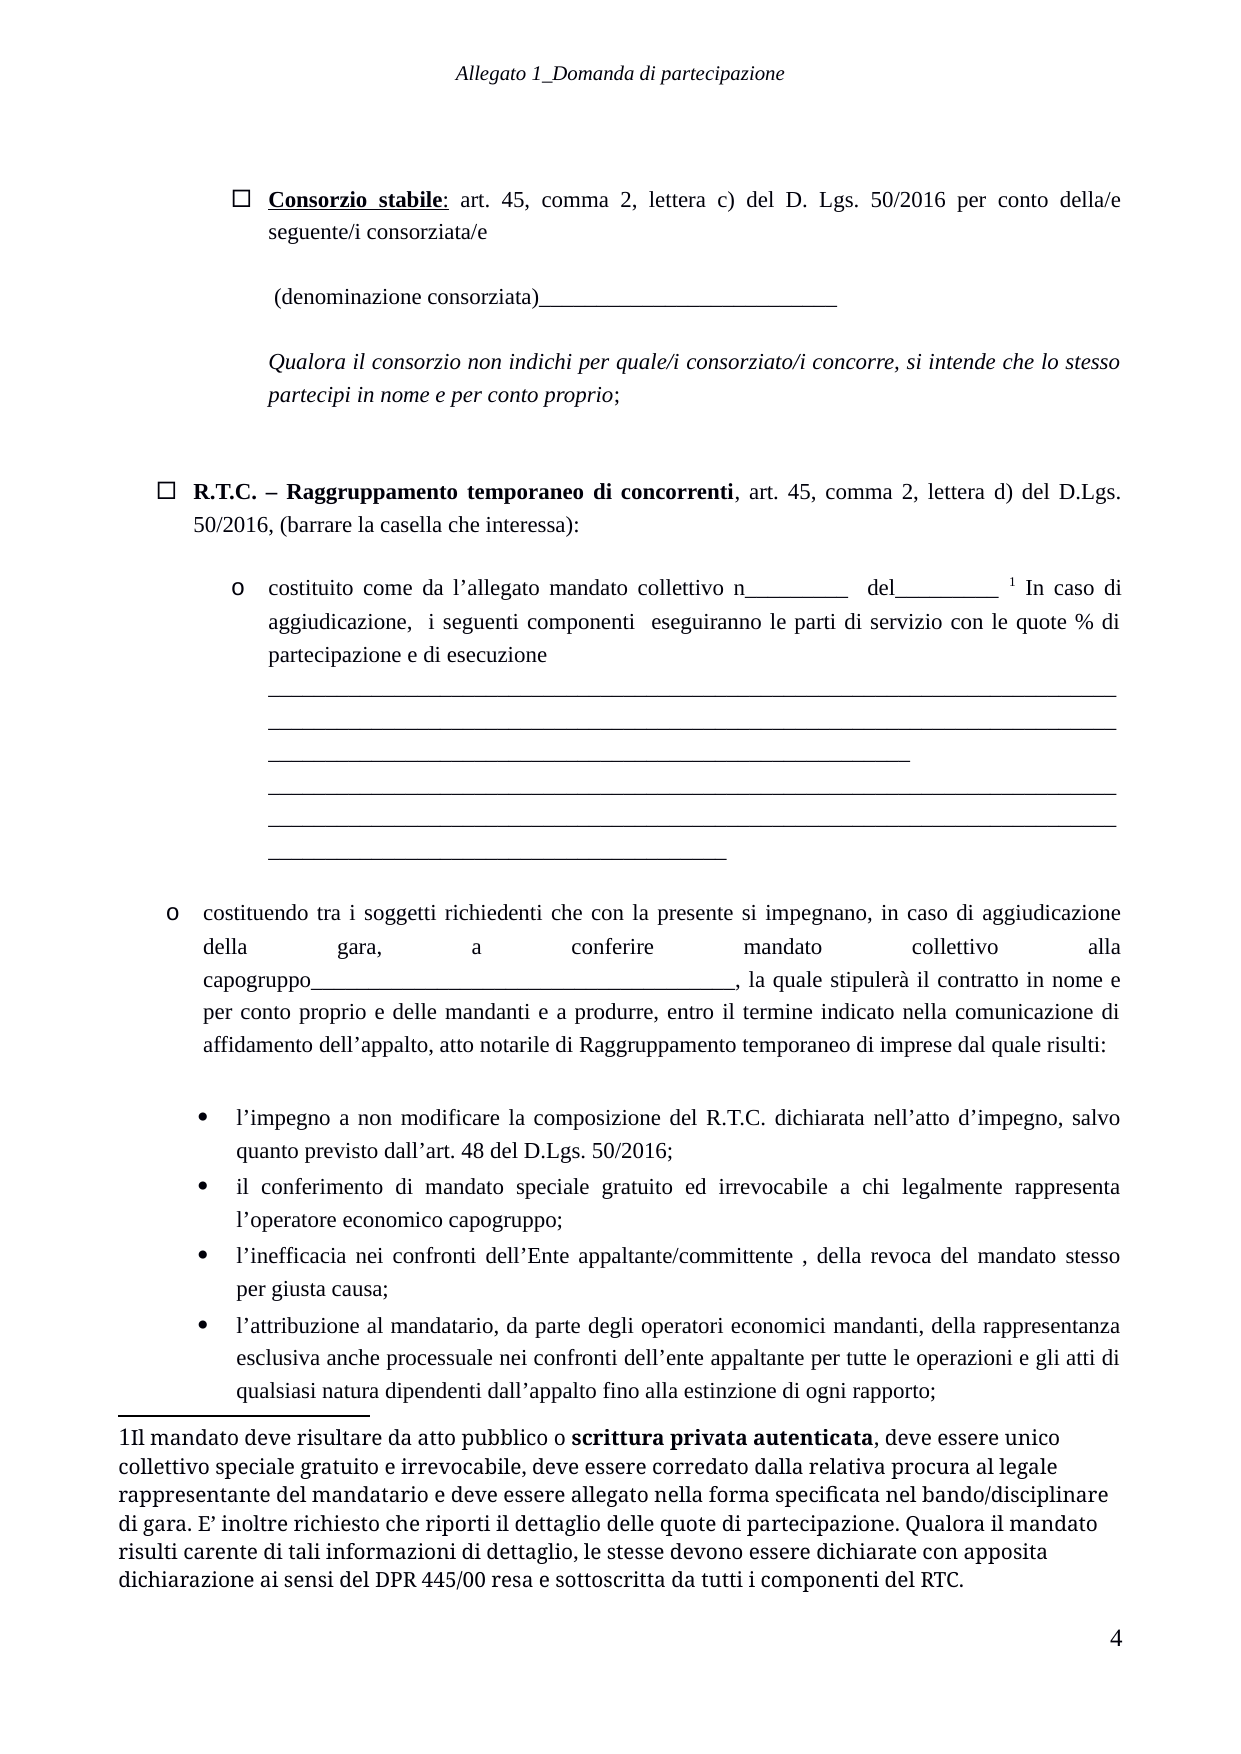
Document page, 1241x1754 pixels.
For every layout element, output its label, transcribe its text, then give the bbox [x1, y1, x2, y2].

list costituendo tra i soggetti richiedenti che con la presente si impegnano, in caso di aggiudicazione della gara, a conferire mandato collettivo alla capogruppo_____________________________________, la quale stipulerà il contratto in nome e per conto proprio e delle mandanti e a produrre, entro il termine indicato nella comunicazione di affidamento dell’appalto, atto notarile di Raggruppamento temporaneo di imprese dal quale risulti: [165, 895, 1122, 1057]
list l’impegno a non modificare la composizione del R.T.C. dichiarata nell’atto d’impegno, salvo quanto previsto dall’art. 48 del D.Lgs. 50/2016; [199, 1098, 1122, 1163]
list costituito come da l’allegato mandato collettivo n_________ del_________ In caso di aggiudicazione, i seguenti componenti eseguiranno le parti di servizio con le quote % di partecipazione e di esecuzione [231, 570, 1122, 667]
list R.T.C. – Raggruppamento temporaneo di concorrenti, art. 45, comma 2, lettera d) del D.Lgs. 50/2016, (barrare la casella che interessa): [156, 472, 1122, 537]
list il conferimento di mandato speciale gratuito ed irrevocabile a chi legalmente rappresenta l’operatore economico capogruppo; [199, 1167, 1122, 1232]
text ____________________________________________________________________________________________________________________________________________________________________________________________________________ ____________________________________________________________________________________________________________________________________________________________________________________________ [268, 667, 1122, 862]
list Il mandato deve risultare da atto pubblico o scrittura privata autenticata, deve essere unico collettivo speciale gratuito e irrevocabile, deve essere corredato dalla relativa procura al legale rappresentante del mandatario e deve essere allegato nella forma specificata nel bando/disciplinare di gara. E’ inoltre richiesto che riporti il dettaglio delle quote di partecipazione. Qualora il mandato risulti carente di tali informazioni di dettaglio, le stesse devono essere dichiarate con apposita dichiarazione ai sensi del DPR 445/00 resa e sottoscritta da tutti i componenti del RTC. [118, 1422, 1122, 1594]
list Consorzio stabile: art. 45, comma 2, lettera c) del D. Lgs. 50/2016 per conto della/e seguente/i consorziata/e [231, 180, 1122, 245]
text Qualora il consorzio non indichi per quale/i consorziato/i concorre, si intende che lo stesso partecipi in nome e per conto proprio; [268, 342, 1122, 407]
list l’attribuzione al mandatario, da parte degli operatori economici mandanti, della rappresentanza esclusiva anche processuale nei confronti dell’ente appaltante per tutte le operazioni e gli atti di qualsiasi natura dipendenti dall’appalto fino alla estinzione di ogni rapporto; [199, 1306, 1122, 1403]
list l’inefficacia nei confronti dell’Ente appaltante/committente , della revoca del mandato stesso per giusta causa; [199, 1236, 1122, 1301]
list (denominazione consorziata)__________________________ [231, 277, 1122, 310]
